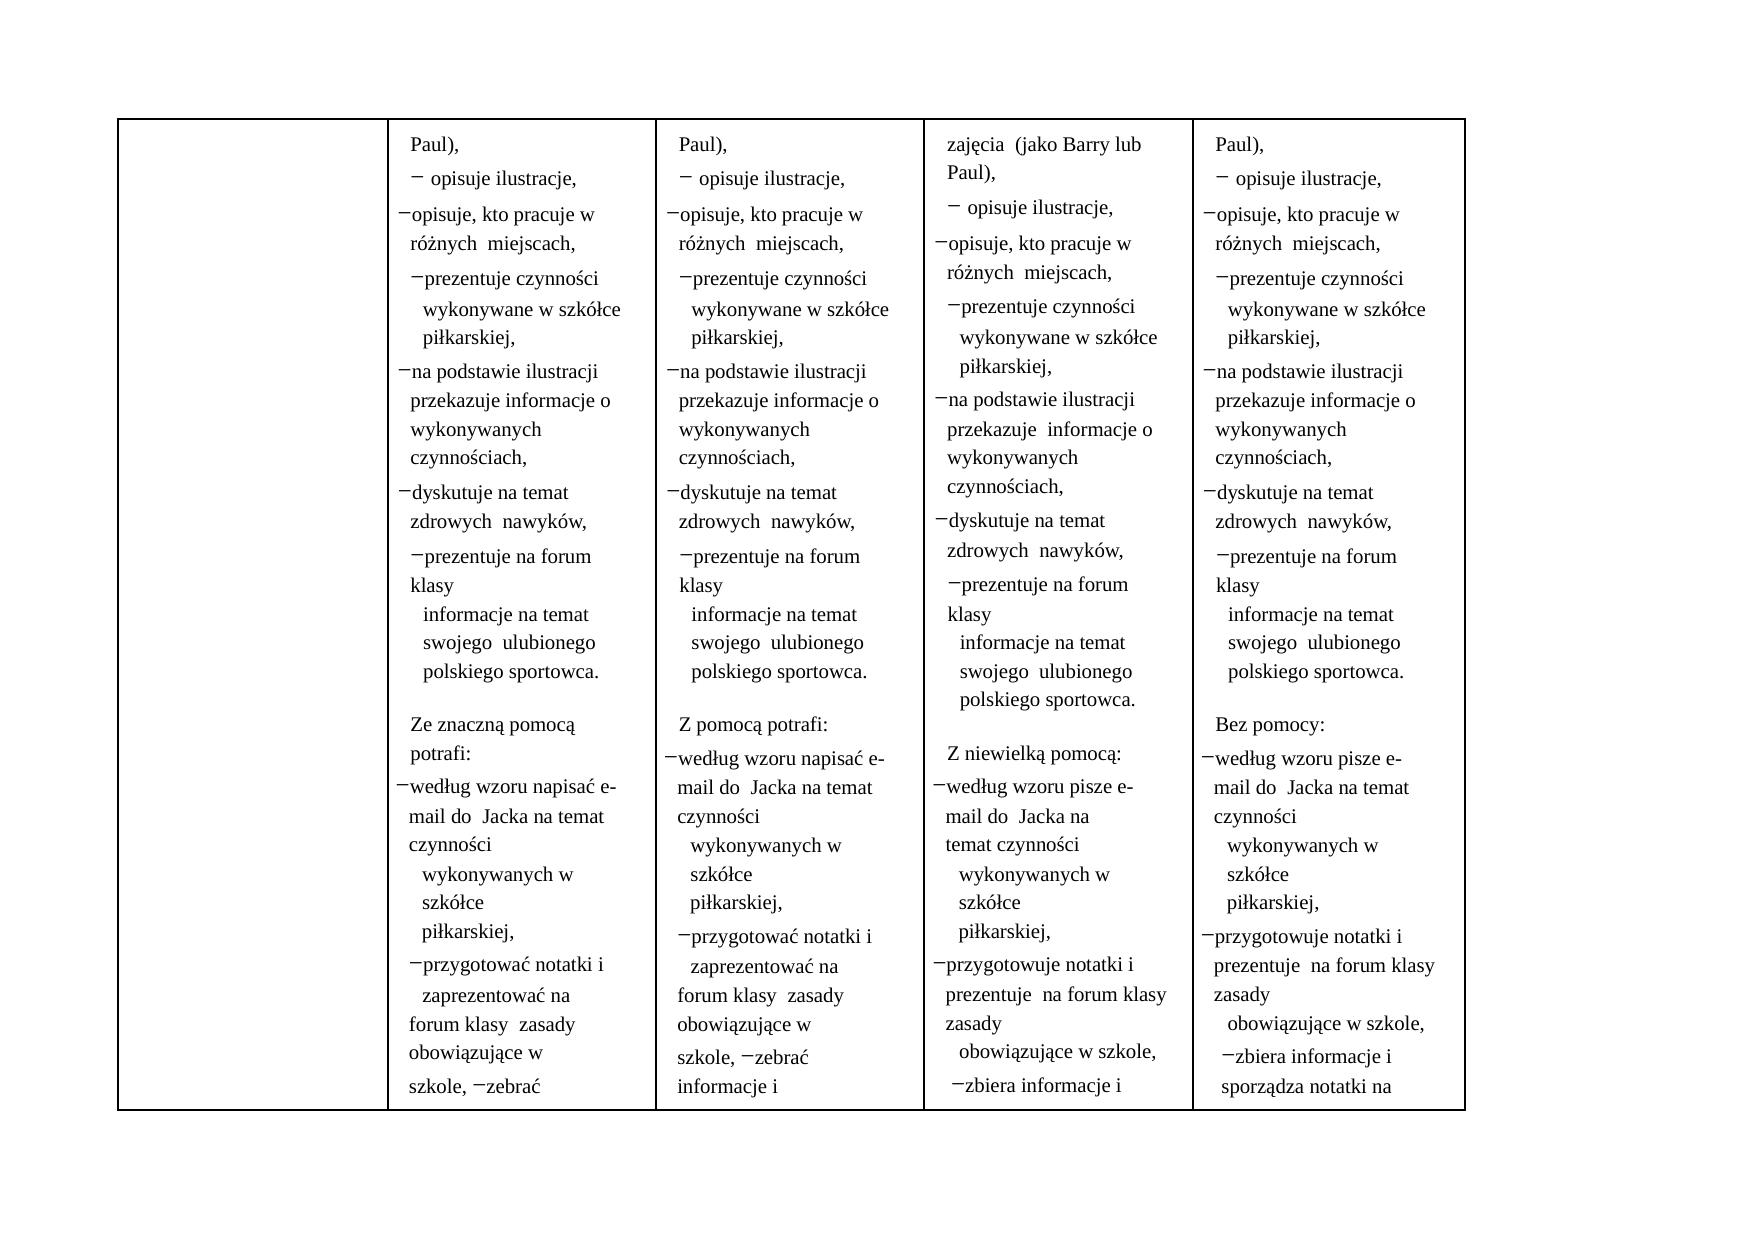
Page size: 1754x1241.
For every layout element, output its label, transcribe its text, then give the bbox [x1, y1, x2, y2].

table_cell Paul), − opisuje ilustracje, −opisuje, kto pracuje w różnych miejscach, −prezentuje czynności wykonywane w szkółce piłkarskiej, −na podstawie ilustracji przekazuje informacje o wykonywanych czynnościach, −dyskutuje na temat zdrowych nawyków, −prezentuje na forum klasy informacje na temat swojego ulubionego polskiego sportowca. Z pomocą potrafi: −według wzoru napisać e-mail do Jacka na temat czynności wykonywanych w szkółce piłkarskiej, −przygotować notatki i zaprezentować na forum klasy zasady obowiązujące w szkole, −zebrać informacje i [657, 120, 923, 1109]
table_cell zajęcia (jako Barry lub Paul), − opisuje ilustracje, −opisuje, kto pracuje w różnych miejscach, −prezentuje czynności wykonywane w szkółce piłkarskiej, −na podstawie ilustracji przekazuje informacje o wykonywanych czynnościach, −dyskutuje na temat zdrowych nawyków, −prezentuje na forum klasy informacje na temat swojego ulubionego polskiego sportowca. Z niewielką pomocą: −według wzoru pisze e-mail do Jacka na temat czynności wykonywanych w szkółce piłkarskiej, −przygotowuje notatki i prezentuje na forum klasy zasady obowiązujące w szkole, −zbiera informacje i [925, 120, 1192, 1109]
table_cell [119, 120, 387, 1109]
table_cell Paul), − opisuje ilustracje, −opisuje, kto pracuje w różnych miejscach, −prezentuje czynności wykonywane w szkółce piłkarskiej, −na podstawie ilustracji przekazuje informacje o wykonywanych czynnościach, −dyskutuje na temat zdrowych nawyków, −prezentuje na forum klasy informacje na temat swojego ulubionego polskiego sportowca. Ze znaczną pomocą potrafi: −według wzoru napisać e-mail do Jacka na temat czynności wykonywanych w szkółce piłkarskiej, −przygotować notatki i zaprezentować na forum klasy zasady obowiązujące w szkole, −zebrać [389, 120, 655, 1109]
table_cell Paul), − opisuje ilustracje, −opisuje, kto pracuje w różnych miejscach, −prezentuje czynności wykonywane w szkółce piłkarskiej, −na podstawie ilustracji przekazuje informacje o wykonywanych czynnościach, −dyskutuje na temat zdrowych nawyków, −prezentuje na forum klasy informacje na temat swojego ulubionego polskiego sportowca. Bez pomocy: −według wzoru pisze e-mail do Jacka na temat czynności wykonywanych w szkółce piłkarskiej, −przygotowuje notatki i prezentuje na forum klasy zasady obowiązujące w szkole, −zbiera informacje i sporządza notatki na [1194, 120, 1464, 1109]
